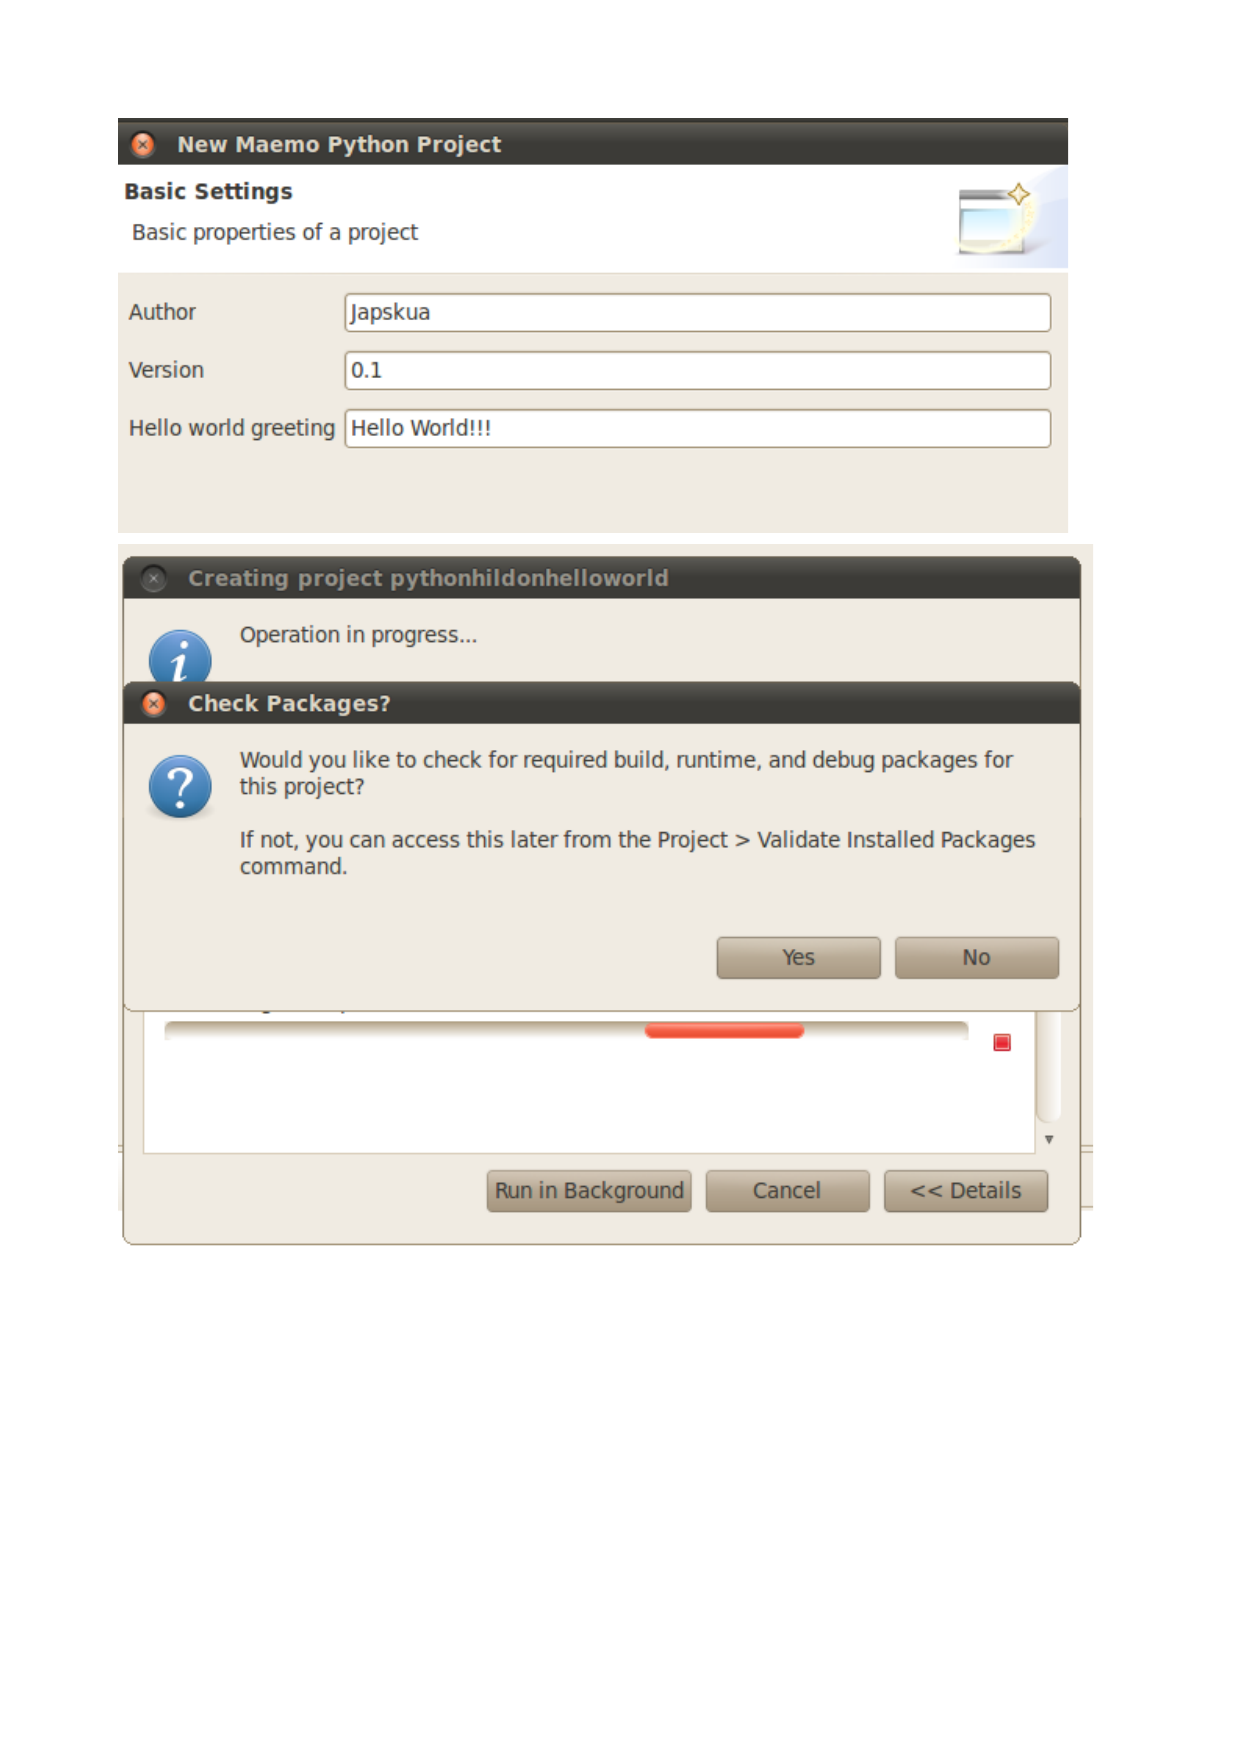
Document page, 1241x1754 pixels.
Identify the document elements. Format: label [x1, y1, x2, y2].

picture [118, 544, 1094, 1258]
picture [118, 118, 1069, 533]
